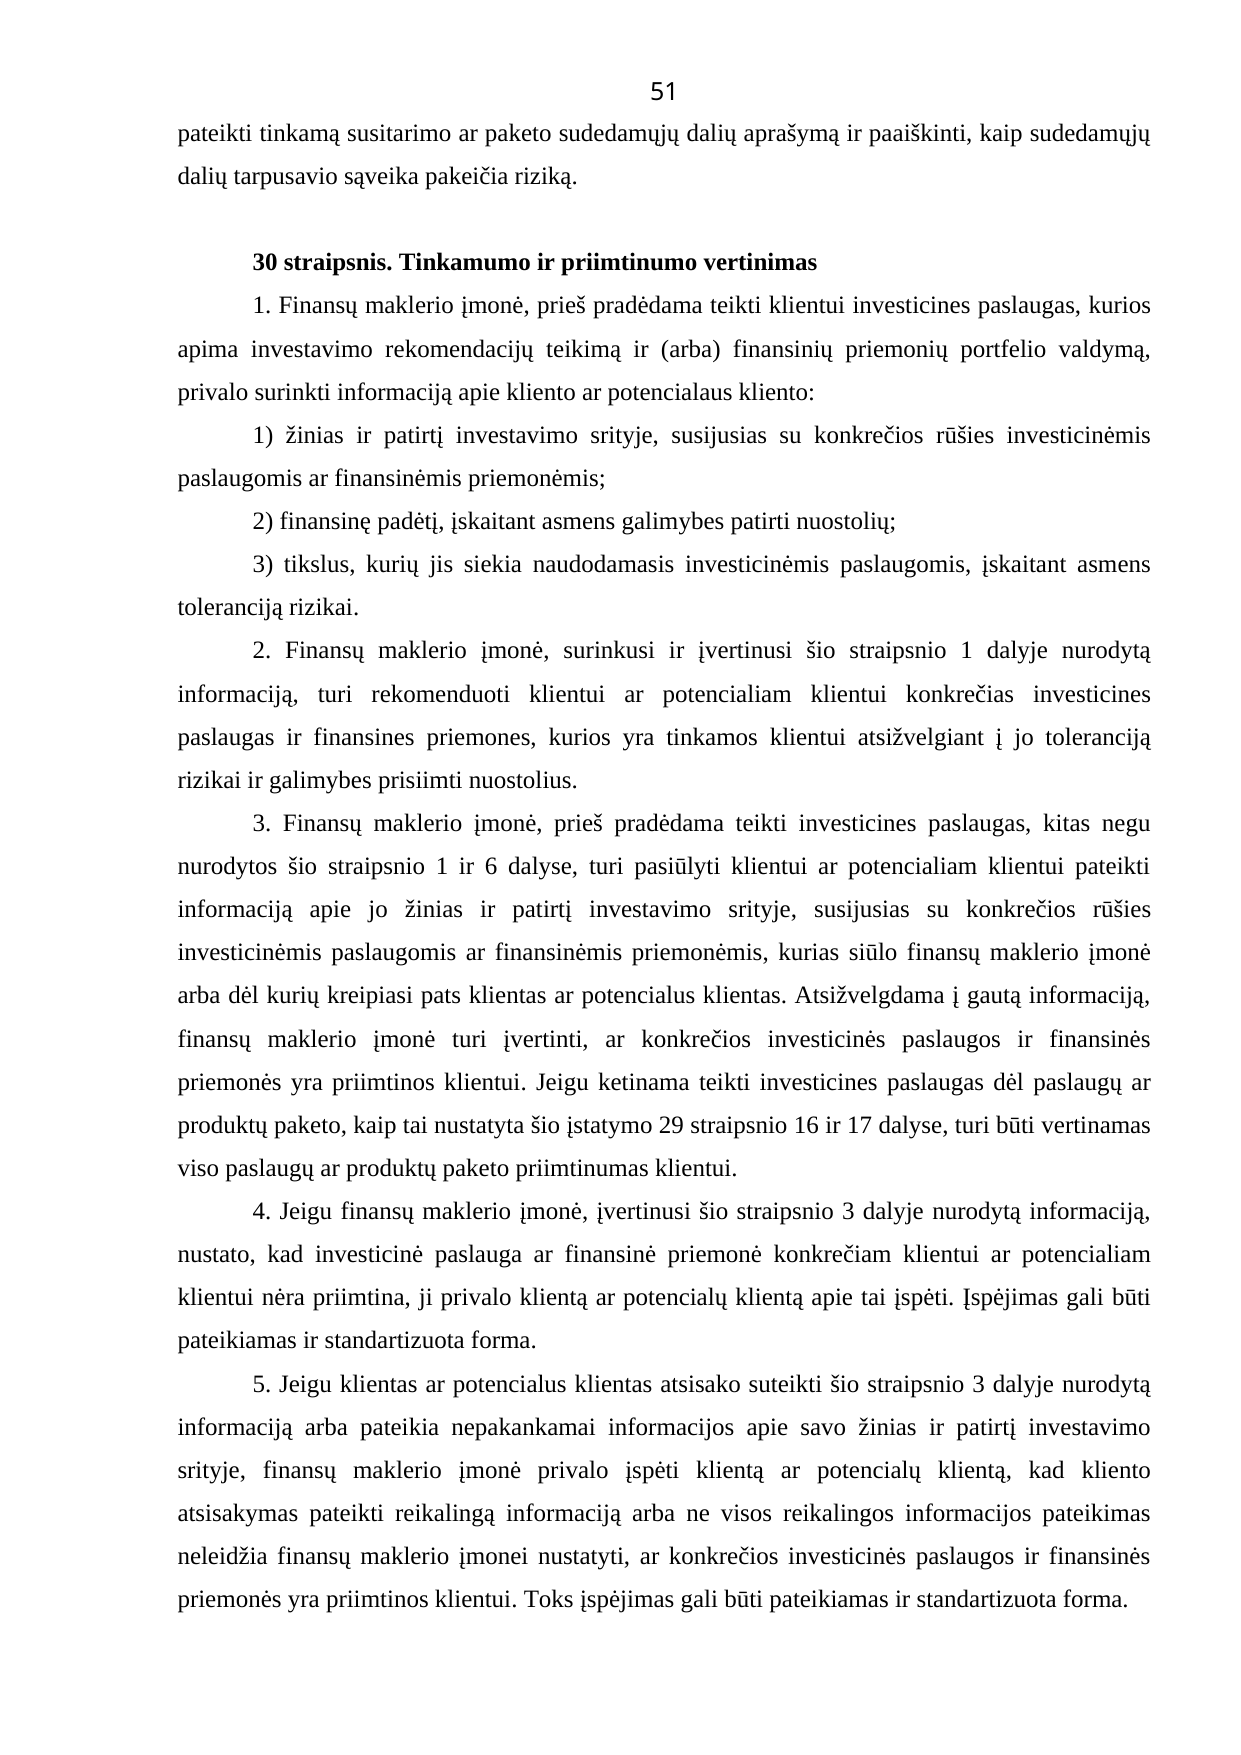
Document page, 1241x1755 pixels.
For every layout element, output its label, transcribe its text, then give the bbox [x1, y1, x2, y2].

text 3) tikslus, kurių jis siekia naudodamasis investicinėmis paslaugomis, įskaitant asmens toleranciją rizikai. [177, 549, 1152, 621]
text 5. Jeigu klientas ar potencialus klientas atsisako suteikti šio straipsnio 3 dalyje nurodytą informaciją arba pateikia nepakankamai informacijos apie savo žinias ir patirtį investavimo srityje, finansų maklerio įmonė privalo įspėti klientą ar potencialų klientą, kad kliento atsisakymas pateikti reikalingą informaciją arba ne visos reikalingos informacijos pateikimas neleidžia finansų maklerio įmonei nustatyti, ar konkrečios investicinės paslaugos ir finansinės priemonės yra priimtinos klientui. Toks įspėjimas gali būti pateikiamas ir standartizuota forma. [177, 1369, 1152, 1613]
text 2) finansinę padėtį, įskaitant asmens galimybes patirti nuostolių; [177, 506, 1152, 535]
text 30 straipsnis. Tinkamumo ir priimtinumo vertinimas [177, 247, 1152, 276]
text 1. Finansų maklerio įmonė, prieš pradėdama teikti klientui investicines paslaugas, kurios apima investavimo rekomendacijų teikimą ir (arba) finansinių priemonių portfelio valdymą, privalo surinkti informaciją apie kliento ar potencialaus kliento: [177, 291, 1152, 406]
text pateikti tinkamą susitarimo ar paketo sudedamųjų dalių aprašymą ir paaiškinti, kaip sudedamųjų dalių tarpusavio sąveika pakeičia riziką. [177, 118, 1152, 190]
text 2. Finansų maklerio įmonė, surinkusi ir įvertinusi šio straipsnio 1 dalyje nurodytą informaciją, turi rekomenduoti klientui ar potencialiam klientui konkrečias investicines paslaugas ir finansines priemones, kurios yra tinkamos klientui atsižvelgiant į jo toleranciją rizikai ir galimybes prisiimti nuostolius. [177, 636, 1152, 794]
text 3. Finansų maklerio įmonė, prieš pradėdama teikti investicines paslaugas, kitas negu nurodytos šio straipsnio 1 ir 6 dalyse, turi pasiūlyti klientui ar potencialiam klientui pateikti informaciją apie jo žinias ir patirtį investavimo srityje, susijusias su konkrečios rūšies investicinėmis paslaugomis ar finansinėmis priemonėmis, kurias siūlo finansų maklerio įmonė arba dėl kurių kreipiasi pats klientas ar potencialus klientas. Atsižvelgdama į gautą informaciją, finansų maklerio įmonė turi įvertinti, ar konkrečios investicinės paslaugos ir finansinės priemonės yra priimtinos klientui. Jeigu ketinama teikti investicines paslaugas dėl paslaugų ar produktų paketo, kaip tai nustatyta šio įstatymo 29 straipsnio 16 ir 17 dalyse, turi būti vertinamas viso paslaugų ar produktų paketo priimtinumas klientui. [177, 808, 1152, 1182]
text 1) žinias ir patirtį investavimo srityje, susijusias su konkrečios rūšies investicinėmis paslaugomis ar finansinėmis priemonėmis; [177, 420, 1152, 492]
text 4. Jeigu finansų maklerio įmonė, įvertinusi šio straipsnio 3 dalyje nurodytą informaciją, nustato, kad investicinė paslauga ar finansinė priemonė konkrečiam klientui ar potencialiam klientui nėra priimtina, ji privalo klientą ar potencialų klientą apie tai įspėti. Įspėjimas gali būti pateikiamas ir standartizuota forma. [177, 1196, 1152, 1354]
